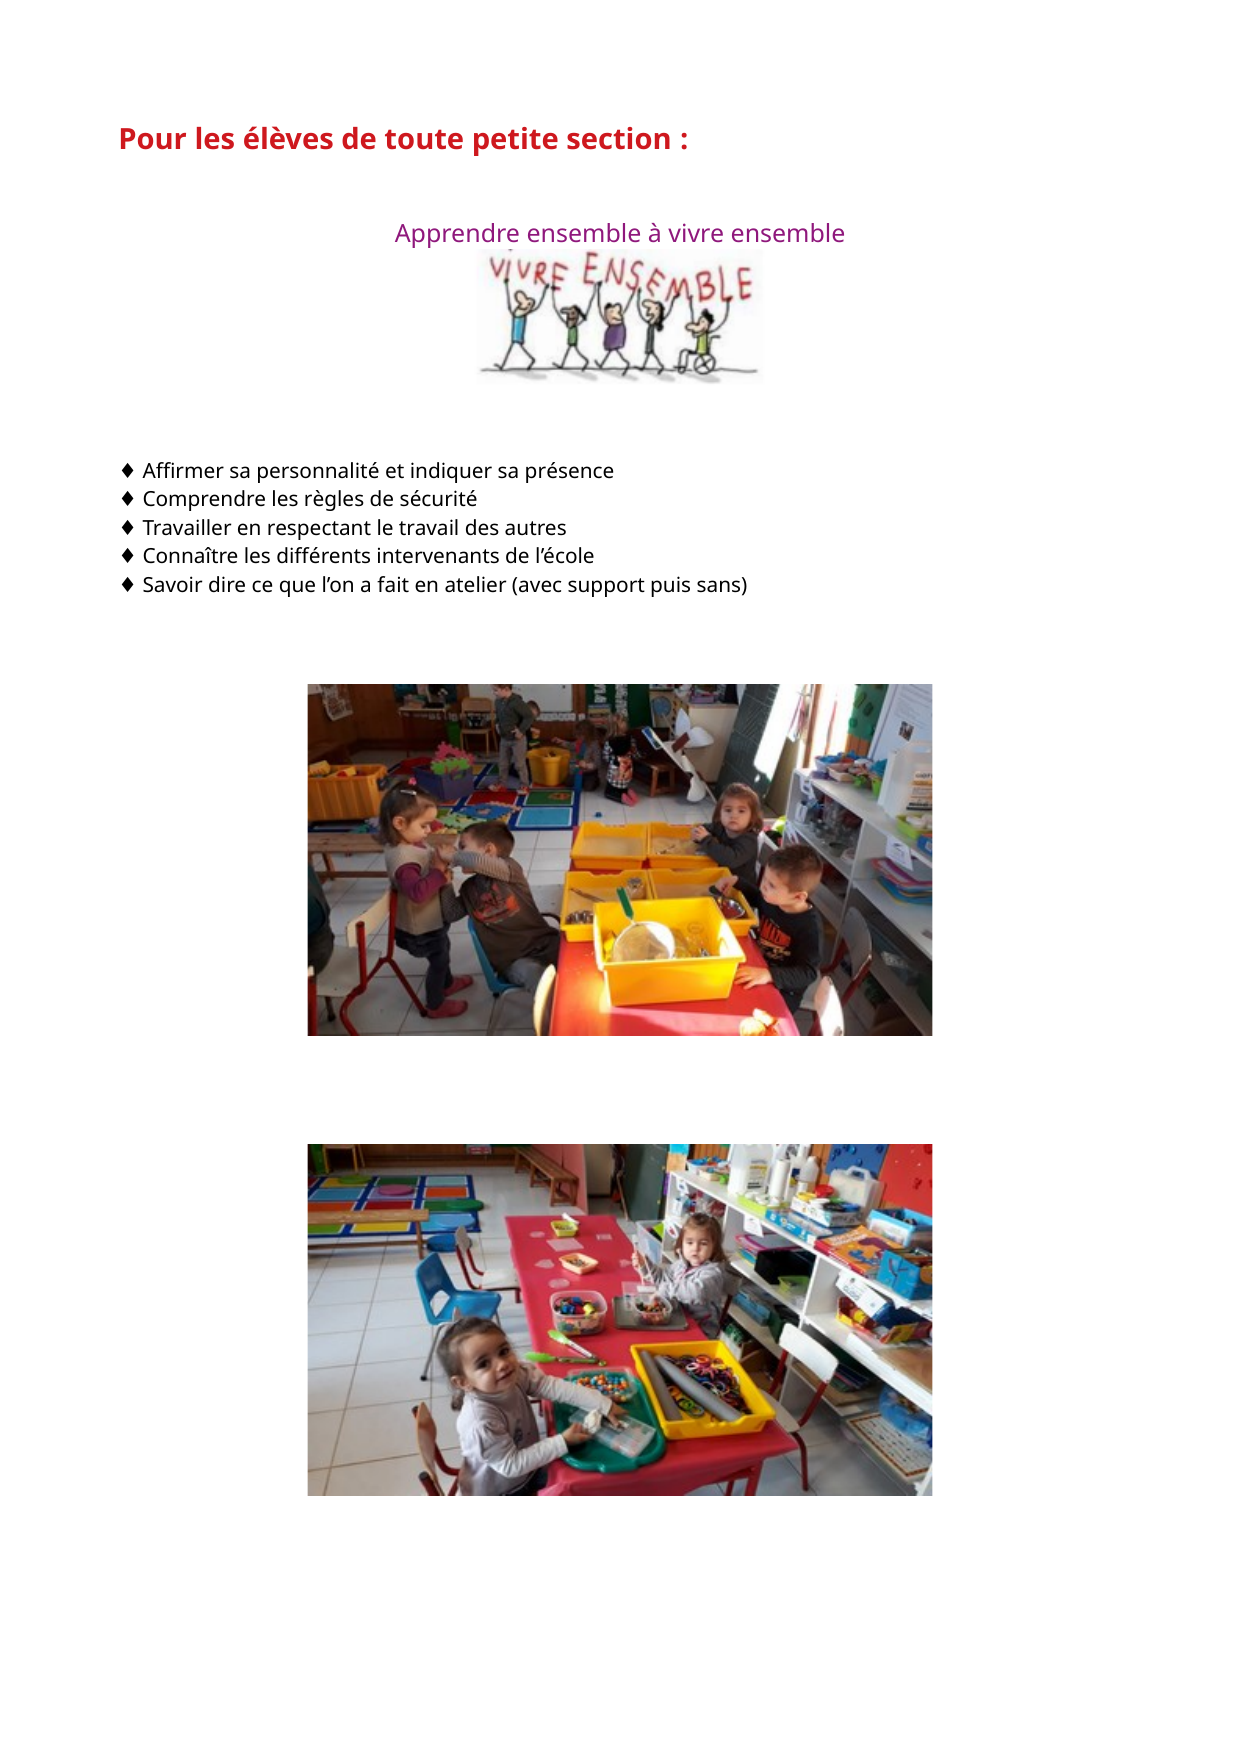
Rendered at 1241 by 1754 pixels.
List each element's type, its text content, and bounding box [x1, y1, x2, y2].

picture [307, 684, 933, 1036]
text ♦ Connaître les différents intervenants de l’école [118, 541, 1122, 570]
text Apprendre ensemble à vivre ensemble [118, 215, 1122, 249]
picture [463, 249, 777, 392]
text ♦ Affirmer sa personnalité et indiquer sa présence [118, 456, 1122, 484]
text ♦ Travailler en respectant le travail des autres [118, 513, 1122, 541]
text ♦ Savoir dire ce que l’on a fait en atelier (avec support puis sans) [118, 570, 1122, 598]
picture [307, 1144, 933, 1496]
text ♦ Comprendre les règles de sécurité [118, 484, 1122, 513]
text Pour les élèves de toute petite section : [118, 118, 1122, 158]
